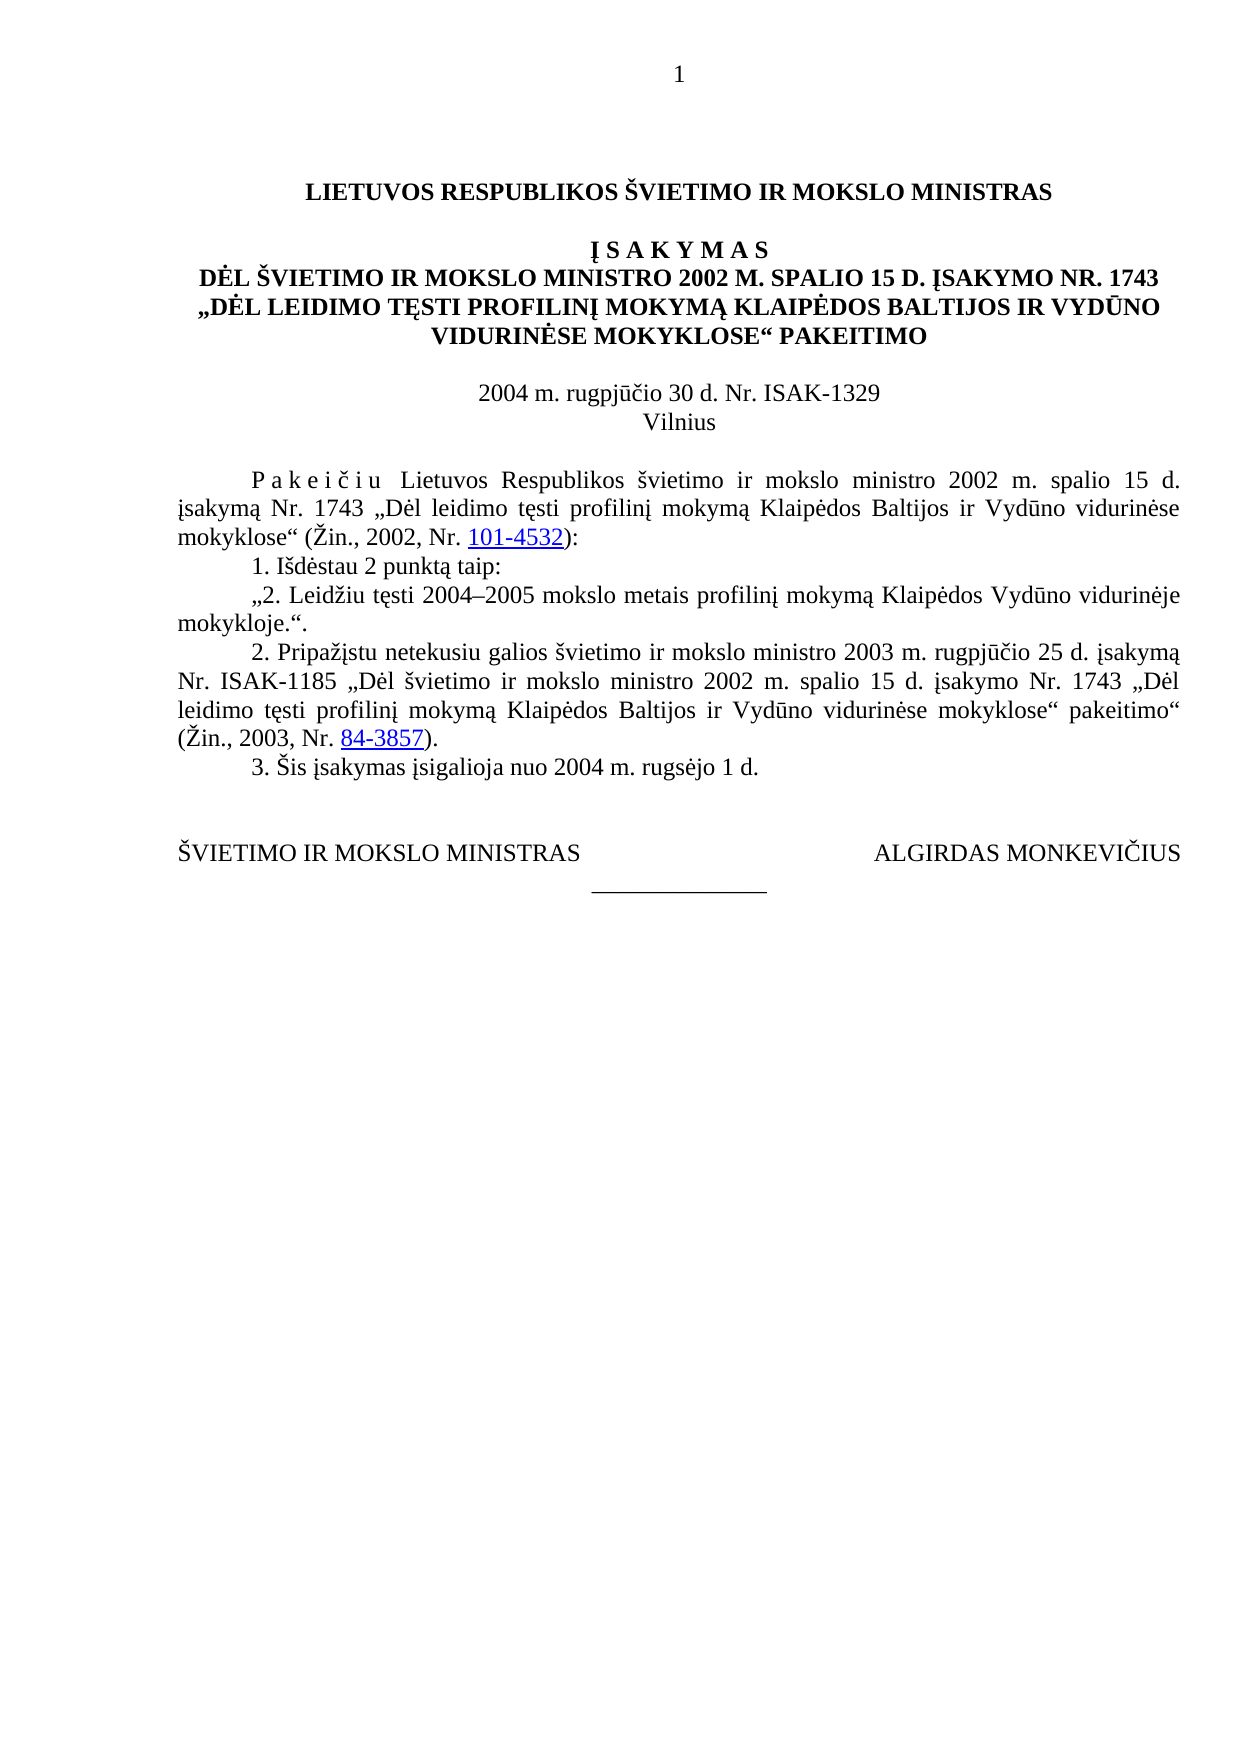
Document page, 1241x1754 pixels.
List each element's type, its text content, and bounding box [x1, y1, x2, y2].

text DĖL ŠVIETIMO IR MOKSLO MINISTRO 2002 M. SPALIO 15 D. ĮSAKYMO NR. 1743 „DĖL LEIDIMO TĘSTI PROFILINĮ MOKYMĄ KLAIPĖDOS BALTIJOS IR VYDŪNO VIDURINĖSE MOKYKLOSE“ PAKEITIMO [177, 263, 1181, 350]
text 2004 m. rugpjūčio 30 d. Nr. ISAK-1329 [177, 378, 1181, 407]
text ______________ [177, 867, 1181, 896]
text Į S A K Y M A S [177, 235, 1181, 263]
text Vilnius [177, 407, 1181, 436]
text 2. Pripažįstu netekusiu galios švietimo ir mokslo ministro 2003 m. rugpjūčio 25 d. įsakymą Nr. ISAK-1185 „Dėl švietimo ir mokslo ministro 2002 m. spalio 15 d. įsakymo Nr. 1743 „Dėl leidimo tęsti profilinį mokymą Klaipėdos Baltijos ir Vydūno vidurinėse mokyklose“ pakeitimo“ (Žin., 2003, Nr. 84-3857). [177, 637, 1181, 752]
text LIETUVOS RESPUBLIKOS ŠVIETIMO IR MOKSLO MINISTRAS [177, 177, 1181, 206]
text ŠVIETIMO IR MOKSLO MINISTRAS ALGIRDAS MONKEVIČIUS [177, 838, 1181, 867]
text Pakeičiu Lietuvos Respublikos švietimo ir mokslo ministro 2002 m. spalio 15 d. įsakymą Nr. 1743 „Dėl leidimo tęsti profilinį mokymą Klaipėdos Baltijos ir Vydūno vidurinėse mokyklose“ (Žin., 2002, Nr. 101-4532): [177, 465, 1181, 551]
text 1. Išdėstau 2 punktą taip: [177, 551, 1181, 580]
text „2. Leidžiu tęsti 2004–2005 mokslo metais profilinį mokymą Klaipėdos Vydūno vidurinėje mokykloje.“. [177, 580, 1181, 637]
text 3. Šis įsakymas įsigalioja nuo 2004 m. rugsėjo 1 d. [177, 752, 1181, 781]
